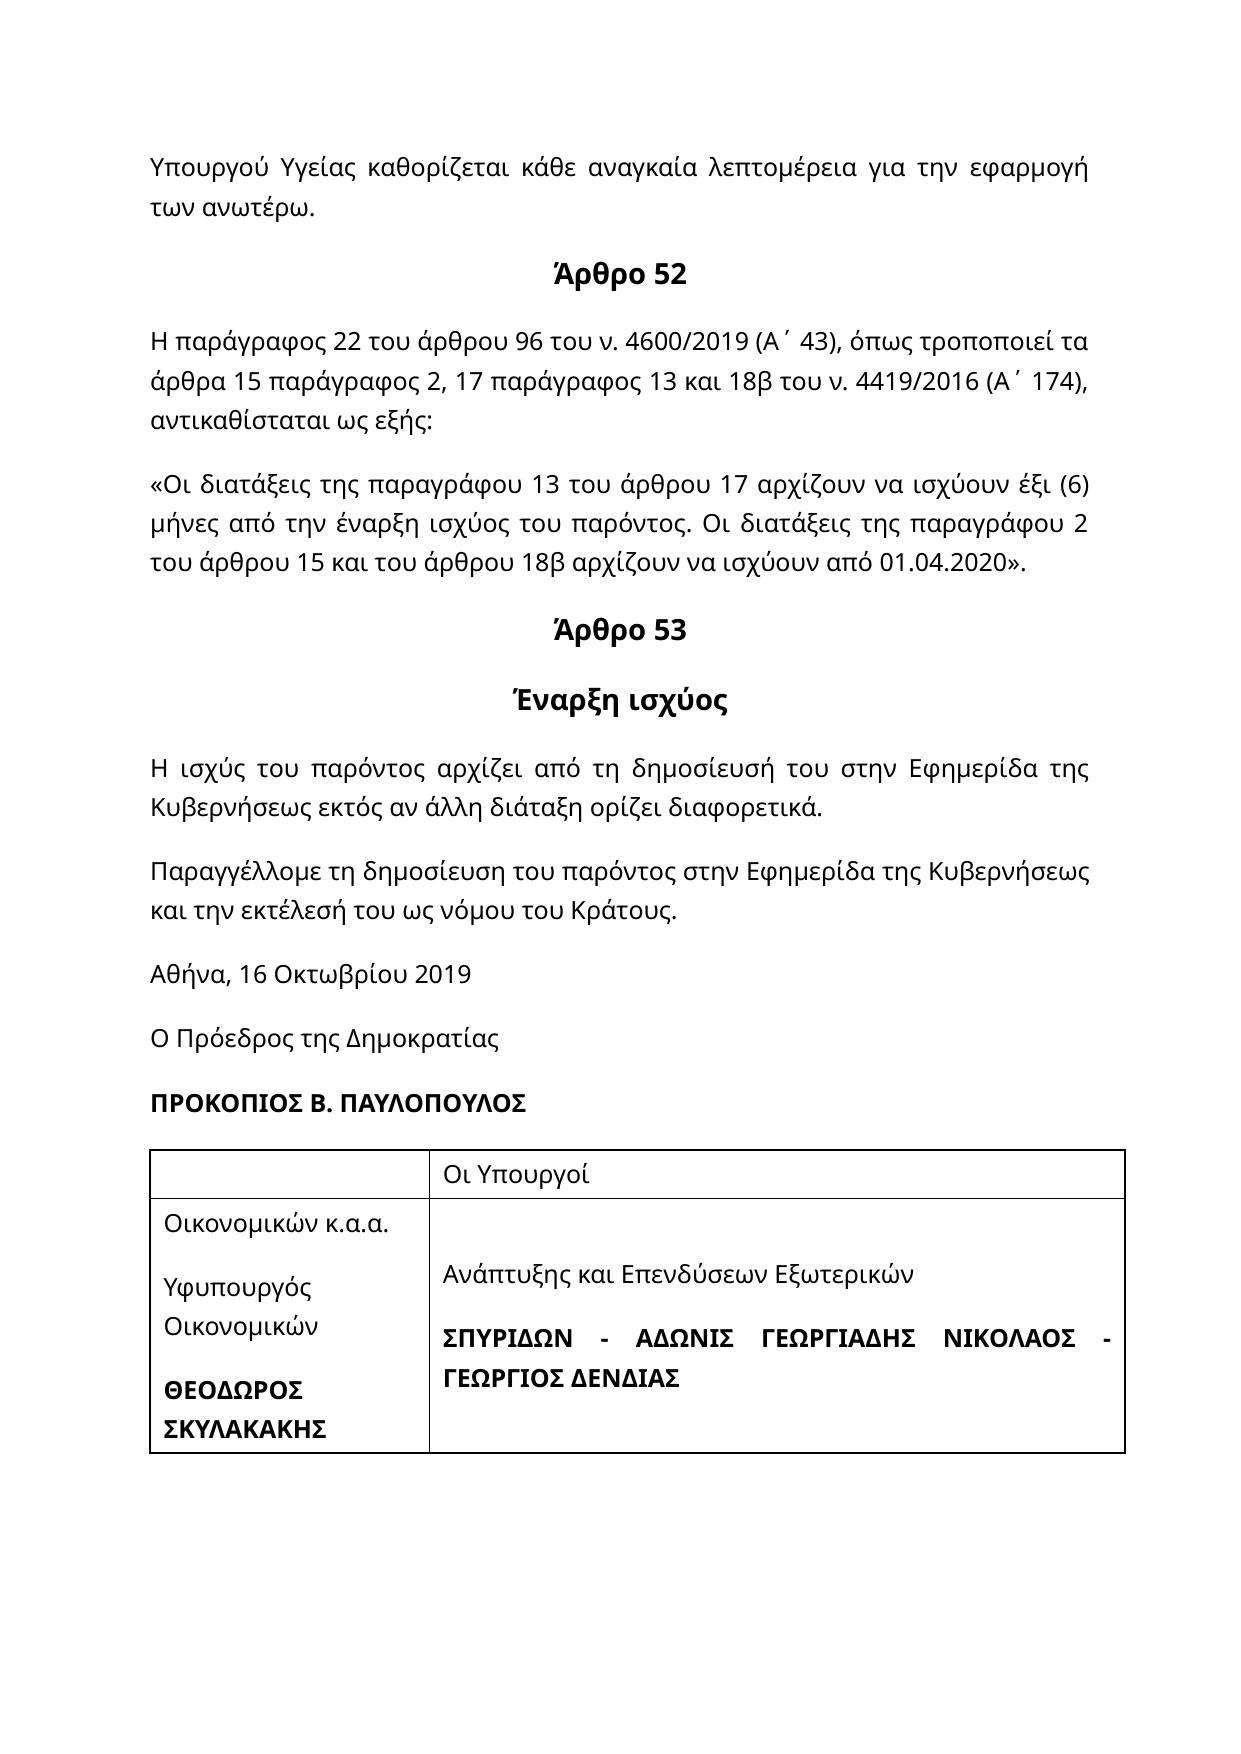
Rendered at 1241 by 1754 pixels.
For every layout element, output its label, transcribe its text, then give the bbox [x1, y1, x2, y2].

text Η παράγραφος 22 του άρθρου 96 του ν. 4600/2019 (Α΄ 43), όπως τροποποιεί τα άρθρα 15 παράγραφος 2, 17 παράγραφος 13 και 18β του ν. 4419/2016 (Α΄ 174), αντικαθίσταται ως εξής: [150, 324, 1090, 436]
text Παραγγέλλομε τη δημοσίευση του παρόντος στην Εφημερίδα της Κυβερνήσεως και την εκτέλεσή του ως νόμου του Κράτους. [150, 853, 1090, 927]
text «Οι διατάξεις της παραγράφου 13 του άρθρου 17 αρχίζουν να ισχύουν έξι (6) μήνες από την έναρξη ισχύος του παρόντος. Οι διατάξεις της παραγράφου 2 του άρθρου 15 και του άρθρου 18β αρχίζουν να ισχύουν από 01.04.2020». [150, 466, 1090, 579]
table_header Οι Υπουργοί [430, 1151, 1124, 1197]
text Αθήνα, 16 Οκτωβρίου 2019 [150, 957, 1090, 991]
text Υπουργού Υγείας καθορίζεται κάθε αναγκαία λεπτομέρεια για την εφαρμογή των ανωτέρω. [150, 150, 1090, 223]
subtitle Άρθρο 52 [150, 253, 1090, 293]
table_header [151, 1151, 429, 1197]
table_cell Ανάπτυξης και Επενδύσεων Εξωτερικών ΣΠΥΡΙΔΩΝ - ΑΔΩΝΙΣ ΓΕΩΡΓΙΑΔΗΣ ΝΙΚΟΛΑΟΣ - ΓΕΩΡΓΙΟΣ ΔΕΝΔΙΑΣ [430, 1199, 1124, 1452]
subtitle Άρθρο 53 [150, 609, 1090, 649]
text Η ισχύς του παρόντος αρχίζει από τη δημοσίευσή του στην Εφημερίδα της Κυβερνήσεως εκτός αν άλλη διάταξη ορίζει διαφορετικά. [150, 750, 1090, 823]
subtitle Έναρξη ισχύος [150, 679, 1090, 719]
text ΠΡΟΚΟΠΙΟΣ Β. ΠΑΥΛΟΠΟΥΛΟΣ [150, 1085, 1090, 1119]
table_cell Οικονομικών κ.α.α. Υφυπουργός Οικονομικών ΘΕΟΔΩΡΟΣ ΣΚΥΛΑΚΑΚΗΣ [151, 1199, 429, 1452]
text Ο Πρόεδρος της Δημοκρατίας [150, 1021, 1090, 1055]
